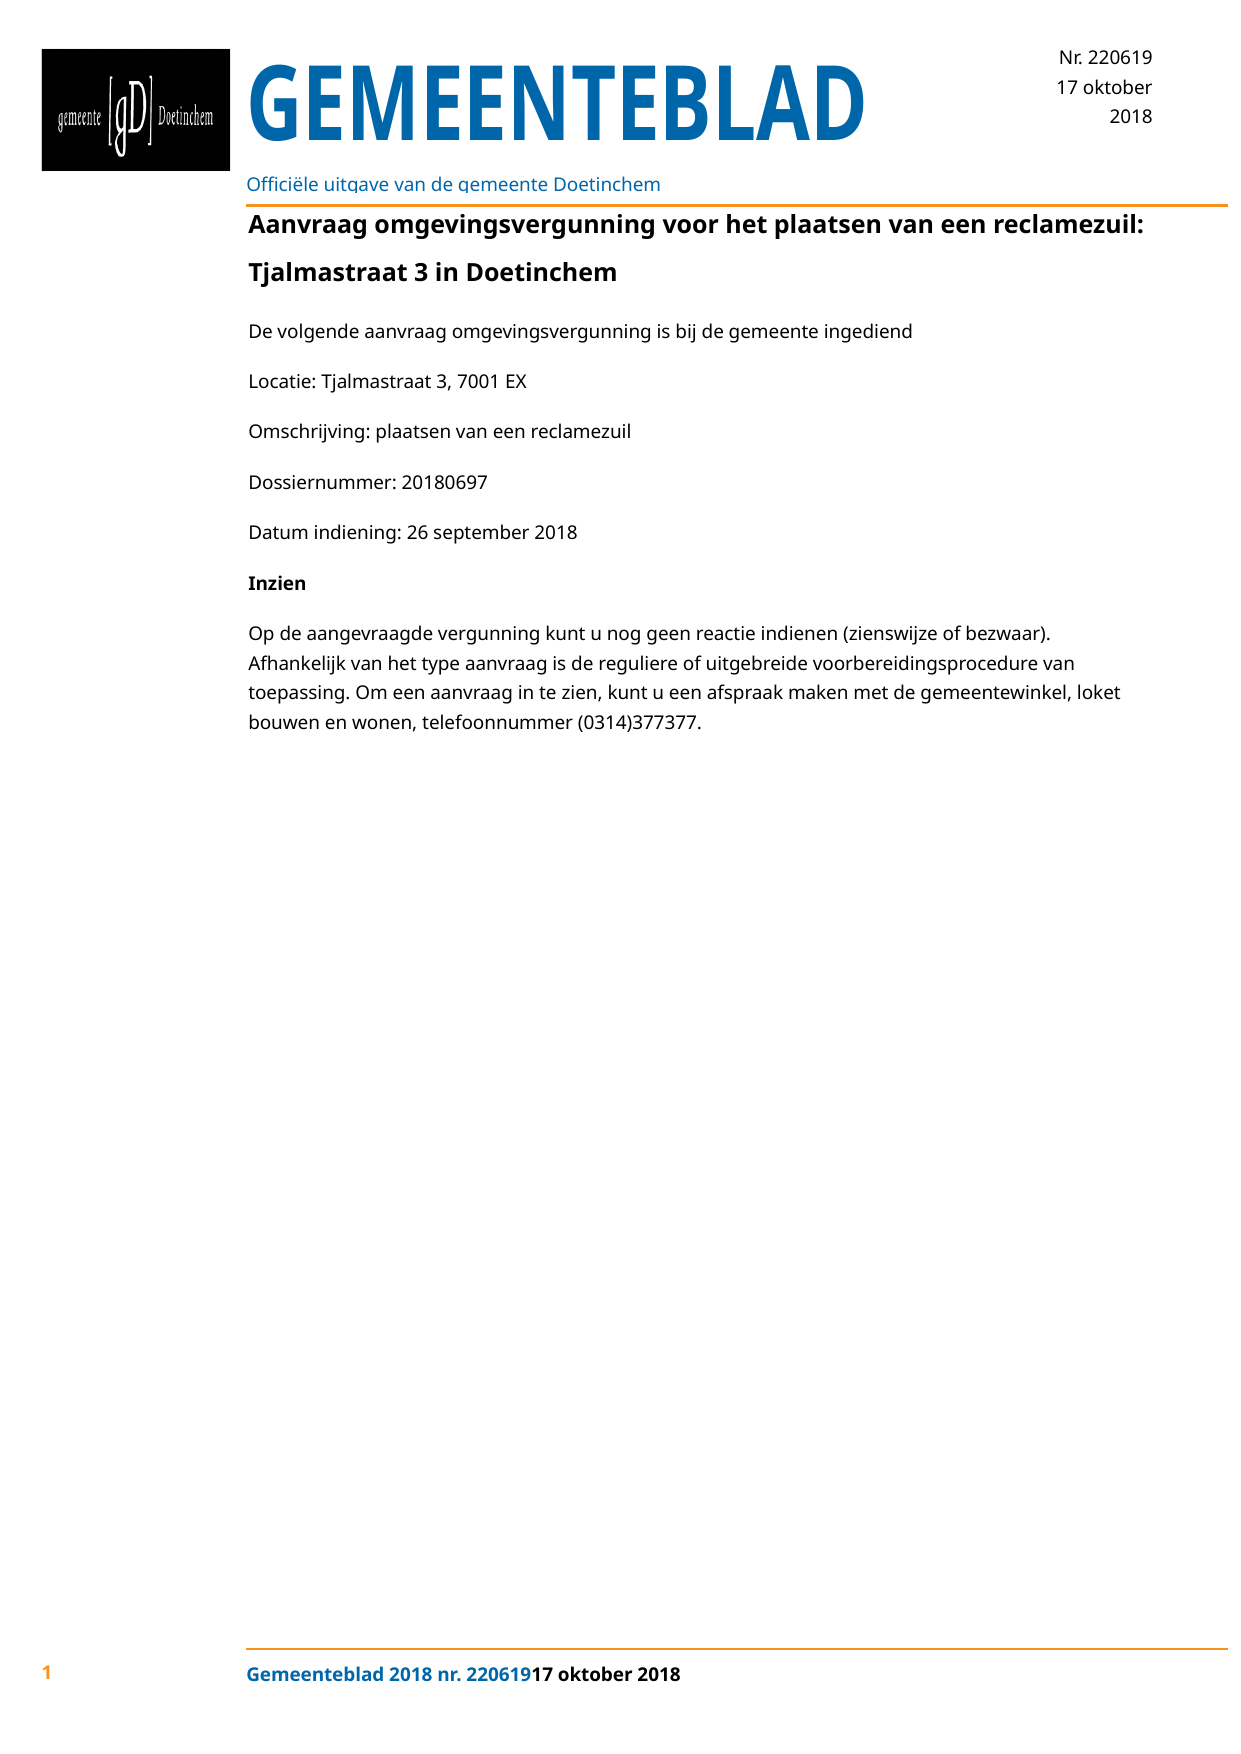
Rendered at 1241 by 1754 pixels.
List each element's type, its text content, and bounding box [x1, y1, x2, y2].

picture [41, 47, 231, 172]
text Op de aangevraagde vergunning kunt u nog geen reactie indienen (zienswijze of bezwaar). Afhankelijk van het type aanvraag is de reguliere of uitgebreide voorbereidingsprocedure van toepassing. Om een aanvraag in te zien, kunt u een afspraak maken met de gemeentewinkel, loket bouwen en wonen, telefoonnummer (0314)377377. [248, 620, 1152, 735]
text Locatie: Tjalmastraat 3, 7001 EX [248, 368, 1152, 394]
text Omschrijving: plaatsen van een reclamezuil [248, 419, 1152, 444]
text Aanvraag omgevingsvergunning voor het plaatsen van een reclamezuil: Tjalmastraat 3 in Doetinchem [248, 207, 1152, 288]
text Datum indiening: 26 september 2018 [248, 519, 1152, 545]
text De volgende aanvraag omgevingsvergunning is bij de gemeente ingediend [248, 318, 1152, 344]
text Dossiernummer: 20180697 [248, 469, 1152, 495]
text Inzien [248, 570, 1152, 596]
